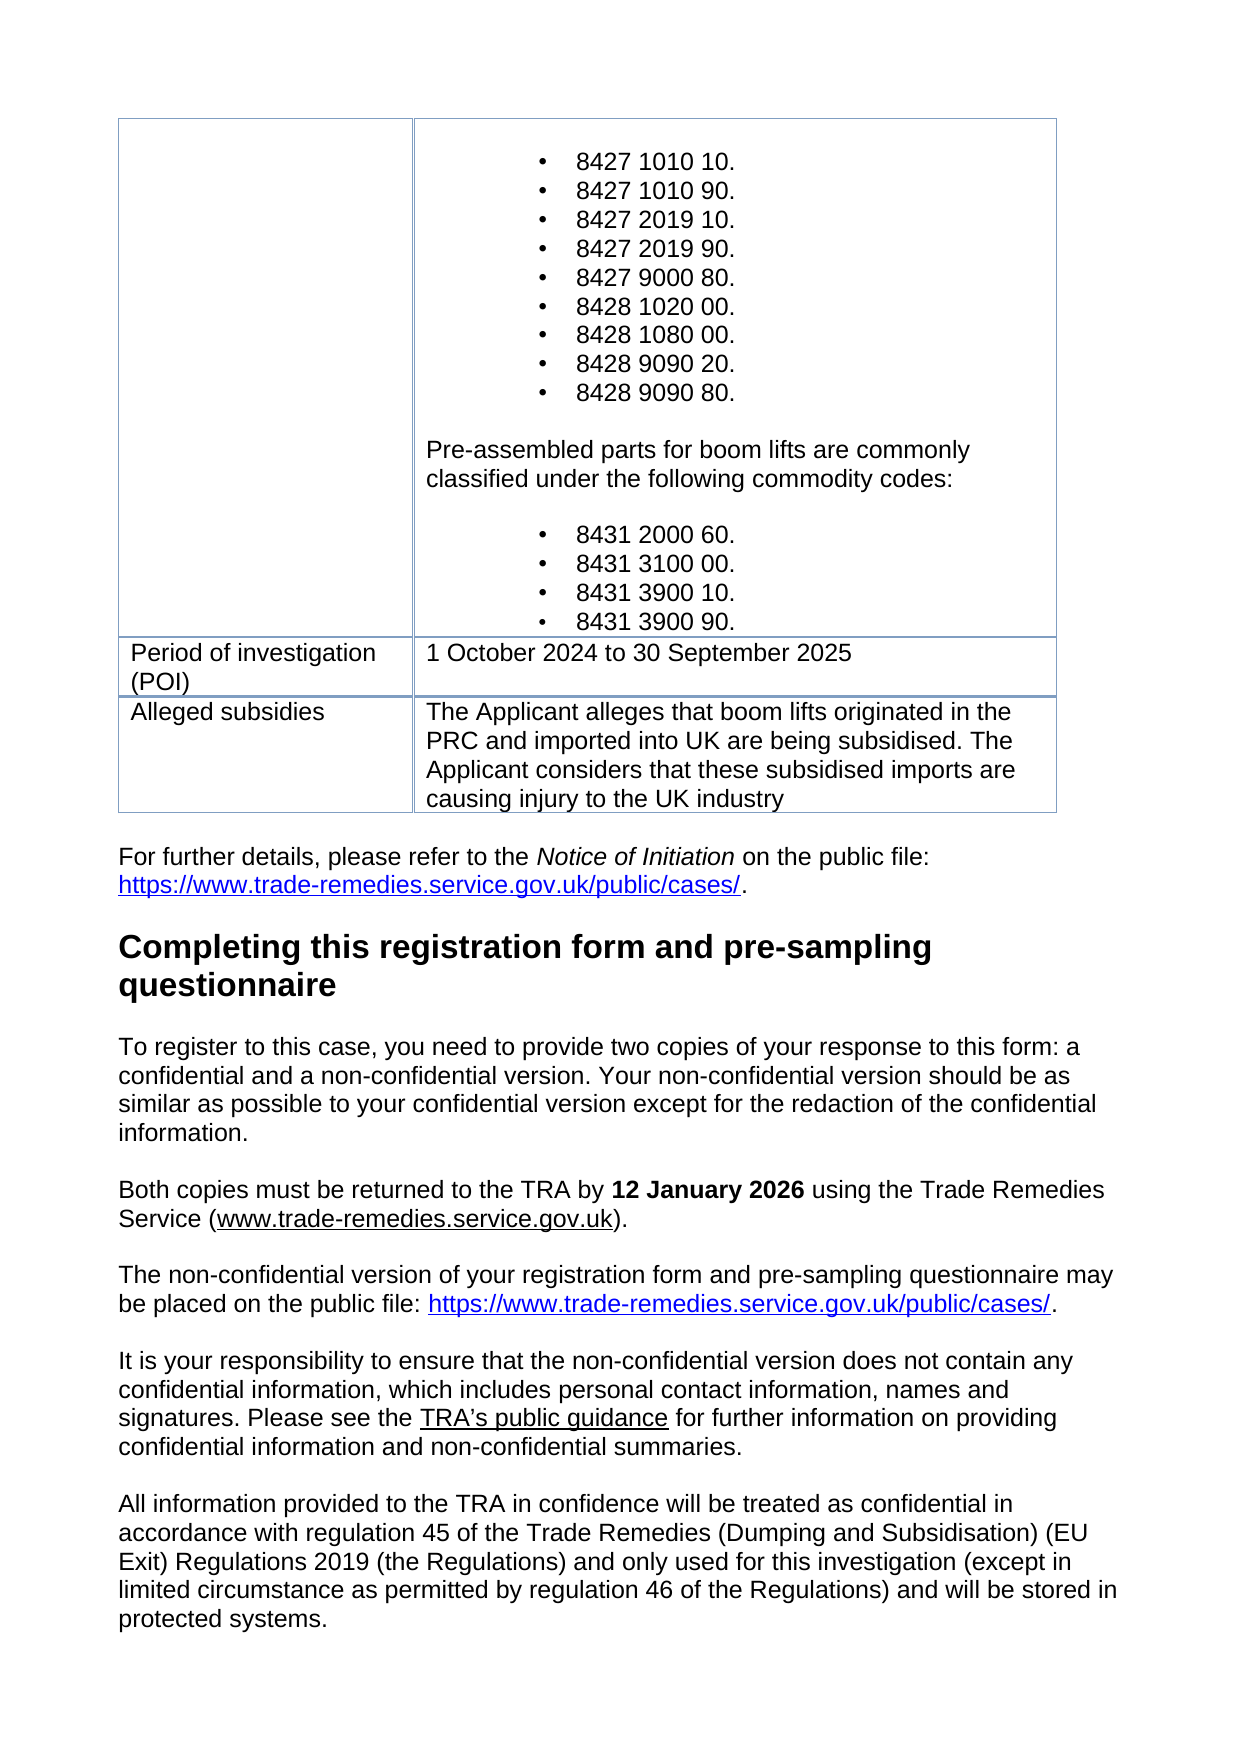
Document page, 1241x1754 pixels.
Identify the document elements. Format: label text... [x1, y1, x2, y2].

text It is your responsibility to ensure that the non-confidential version does not contain any confidential information, which includes personal contact information, names and signatures. Please see the TRA’s public guidance for further information on providing confidential information and non-confidential summaries. [118, 1346, 1122, 1461]
table_cell 1 October 2024 to 30 September 2025 [415, 638, 1056, 695]
table_header Boom lifts (alternative names for the same product – cherry pickers, mobile access equipment (MAE), Mobile Elevating Work Platforms (MEWP), aerial work platforms (AWP) and elevating work platforms (EWP)) described as: Boom lifts designed for the lifting of people, equipment and/or materials, with a maximum working height of 6 metres or more, and pre-assembled or ready-to-assemble sections thereof, excluding individual components when presented separately (but not excluding the sections, presented individually or together, listed below). The goods concerned may contain additional features that provide for functions beyond the primary lifting function. The goods concerned may be imported as finished boom lifts, assembled or unassembled, or in the following sections presented individually or together: booms including articulated and telescopic or straight (with or without jibs) or sub-assemblies thereof, assembled or not; chassis or sub-assemblies thereof, assembled or not; boom turret or turntables or sub-assemblies thereof, assembled or not; platforms or baskets or sub-assemblies thereof, assembled or not. The scope excludes scissor lifts, forklifts, vertical mast lifts (including where described as a ‘boom’ or otherwise), mobile self-propelled cranes and motor vehicles that incorporate a scissor arm assembly or boom assembly. The imported goods are commonly classified under the commodity codes: 8427 1010 10. 8427 1010 90. 8427 2019 10. 8427 2019 90. 8427 9000 80. 8428 1020 00. 8428 1080 00. 8428 9090 20. 8428 9090 80. Pre-assembled parts for boom lifts are commonly classified under the following commodity codes: 8431 2000 60. 8431 3100 00. 8431 3900 10. 8431 3900 90. [415, 119, 1056, 636]
text To register to this case, you need to provide two copies of your response to this form: a confidential and a non-confidential version. Your non-confidential version should be as similar as possible to your confidential version except for the redaction of the confidential information. [118, 1032, 1122, 1147]
text Both copies must be returned to the TRA by 12 January 2026 using the Trade Remedies Service (www.trade-remedies.service.gov.uk). [118, 1175, 1122, 1232]
table_cell Alleged subsidies [119, 698, 412, 812]
text Completing this registration form and pre-sampling questionnaire [118, 927, 1122, 1004]
table_cell The Applicant alleges that boom lifts originated in the PRC and imported into UK are being subsidised. The Applicant considers that these subsidised imports are causing injury to the UK industry [415, 698, 1056, 812]
text All information provided to the TRA in confidence will be treated as confidential in accordance with regulation 45 of the Trade Remedies (Dumping and Subsidisation) (EU Exit) Regulations 2019 (the Regulations) and only used for this investigation (except in limited circumstance as permitted by regulation 46 of the Regulations) and will be stored in protected systems. [118, 1489, 1122, 1633]
text The non-confidential version of your registration form and pre-sampling questionnaire may be placed on the public file: https://www.trade-remedies.service.gov.uk/public/cases/. [118, 1260, 1122, 1318]
text For further details, please refer to the Notice of Initiation on the public file: https://www.trade-remedies.service.gov.uk/public/cases/. [118, 841, 1122, 899]
table_header [119, 119, 412, 636]
table_cell Period of investigation (POI) [119, 638, 412, 695]
